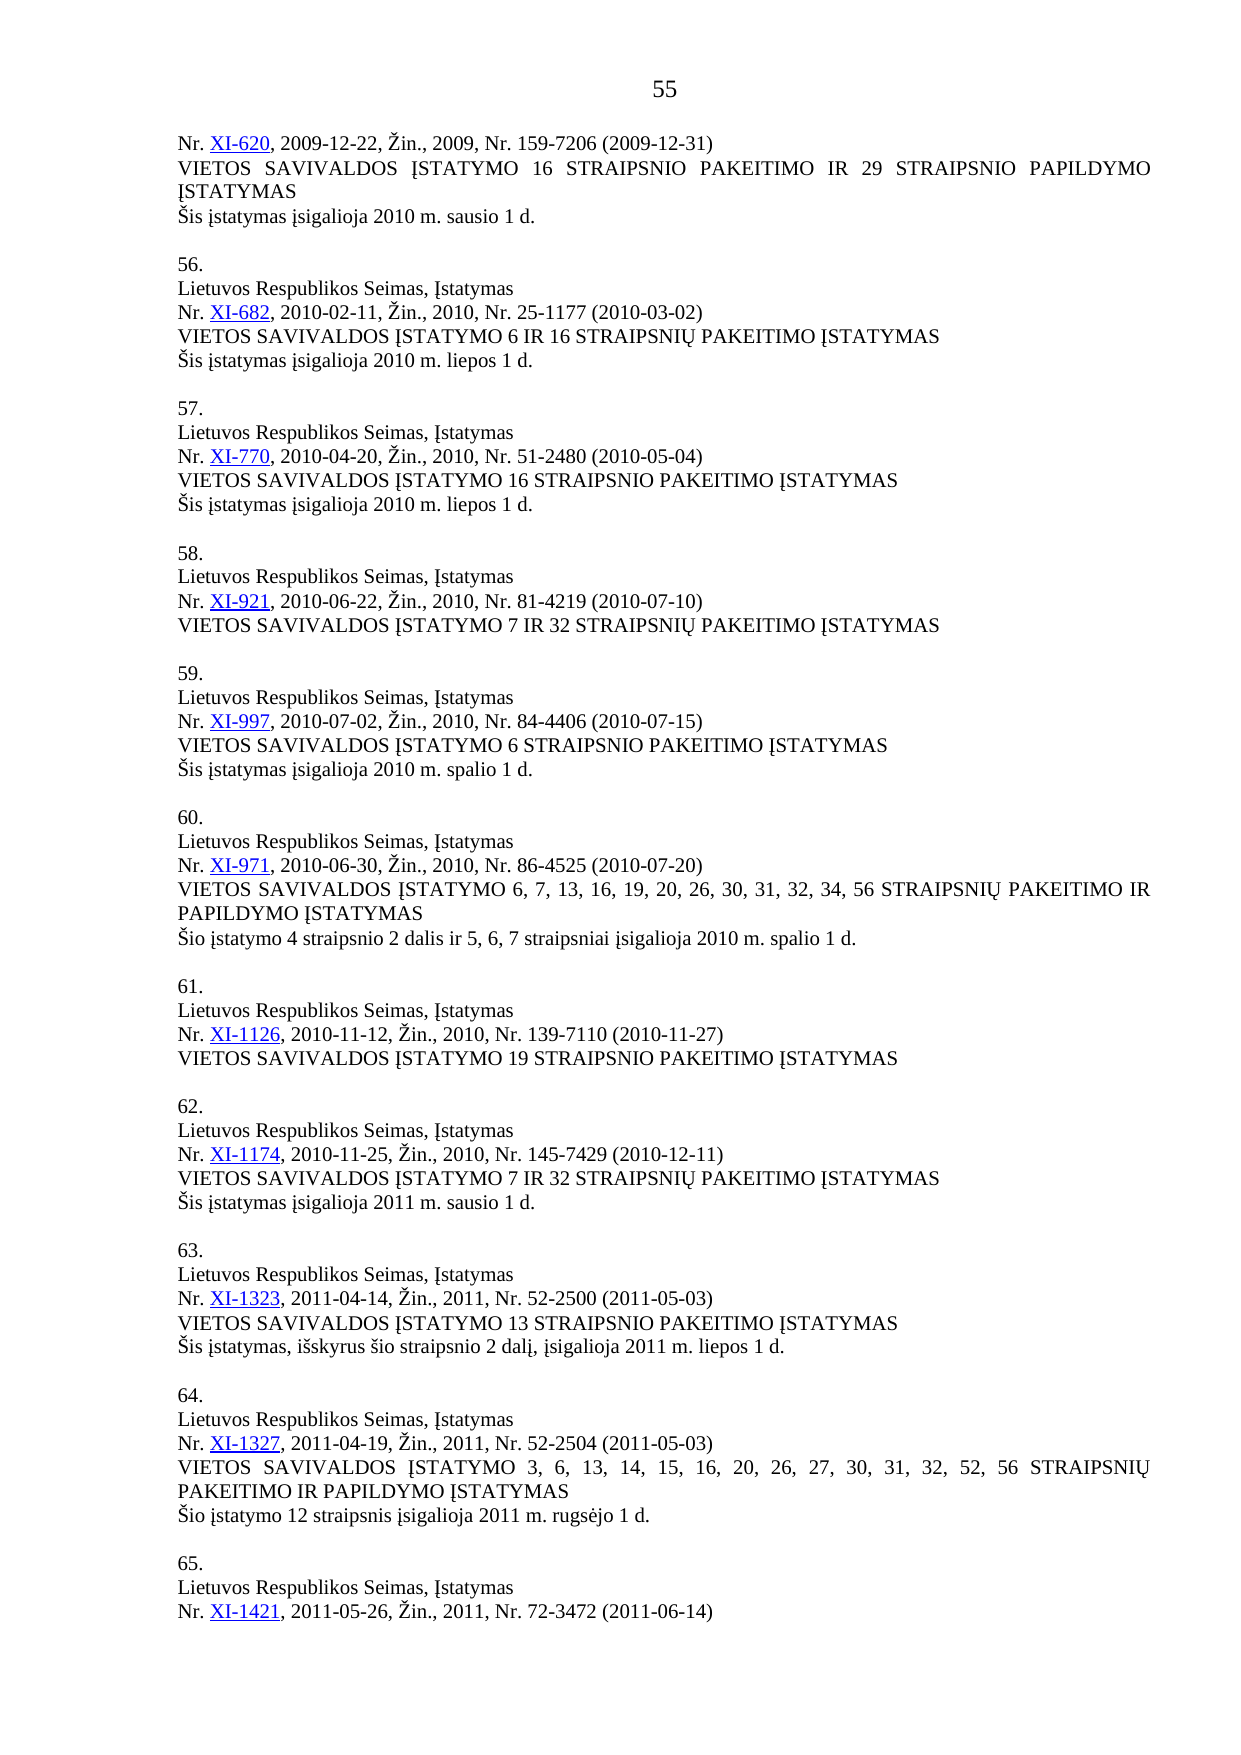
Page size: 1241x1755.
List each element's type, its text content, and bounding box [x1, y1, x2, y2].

text 62. [177, 1094, 1152, 1118]
text Šis įstatymas įsigalioja 2011 m. sausio 1 d. [177, 1190, 1152, 1214]
text Lietuvos Respublikos Seimas, Įstatymas [177, 1262, 1152, 1286]
text VIETOS SAVIVALDOS ĮSTATYMO 16 STRAIPSNIO PAKEITIMO ĮSTATYMAS [177, 468, 1152, 492]
text 58. [177, 540, 1152, 564]
text VIETOS SAVIVALDOS ĮSTATYMO 7 IR 32 STRAIPSNIŲ PAKEITIMO ĮSTATYMAS [177, 1166, 1152, 1190]
text VIETOS SAVIVALDOS ĮSTATYMO 19 STRAIPSNIO PAKEITIMO ĮSTATYMAS [177, 1046, 1152, 1070]
text 60. [177, 805, 1152, 829]
text Lietuvos Respublikos Seimas, Įstatymas [177, 998, 1152, 1022]
text Šio įstatymo 12 straipsnis įsigalioja 2011 m. rugsėjo 1 d. [177, 1503, 1152, 1527]
text VIETOS SAVIVALDOS ĮSTATYMO 6, 7, 13, 16, 19, 20, 26, 30, 31, 32, 34, 56 STRAIPSNIŲ PAKEITIMO IR PAPILDYMO ĮSTATYMAS [177, 877, 1152, 925]
text VIETOS SAVIVALDOS ĮSTATYMO 13 STRAIPSNIO PAKEITIMO ĮSTATYMAS [177, 1310, 1152, 1334]
text Nr. XI-1323, 2011-04-14, Žin., 2011, Nr. 52-2500 (2011-05-03) [177, 1286, 1152, 1310]
text Šio įstatymo 4 straipsnio 2 dalis ir 5, 6, 7 straipsniai įsigalioja 2010 m. spalio 1 d. [177, 925, 1152, 949]
text Šis įstatymas įsigalioja 2010 m. liepos 1 d. [177, 492, 1152, 516]
text Nr. XI-1327, 2011-04-19, Žin., 2011, Nr. 52-2504 (2011-05-03) [177, 1431, 1152, 1455]
text Nr. XI-770, 2010-04-20, Žin., 2010, Nr. 51-2480 (2010-05-04) [177, 444, 1152, 468]
text 65. [177, 1551, 1152, 1575]
text 59. [177, 661, 1152, 685]
text Lietuvos Respublikos Seimas, Įstatymas [177, 1118, 1152, 1142]
text Nr. XI-921, 2010-06-22, Žin., 2010, Nr. 81-4219 (2010-07-10) [177, 588, 1152, 613]
text Šis įstatymas, išskyrus šio straipsnio 2 dalį, įsigalioja 2011 m. liepos 1 d. [177, 1334, 1152, 1358]
text Lietuvos Respublikos Seimas, Įstatymas [177, 1575, 1152, 1599]
text VIETOS SAVIVALDOS ĮSTATYMO 16 STRAIPSNIO PAKEITIMO IR 29 STRAIPSNIO PAPILDYMO ĮSTATYMAS [177, 155, 1152, 203]
text Šis įstatymas įsigalioja 2010 m. sausio 1 d. [177, 203, 1152, 228]
text Lietuvos Respublikos Seimas, Įstatymas [177, 564, 1152, 588]
text Lietuvos Respublikos Seimas, Įstatymas [177, 276, 1152, 300]
text Nr. XI-971, 2010-06-30, Žin., 2010, Nr. 86-4525 (2010-07-20) [177, 853, 1152, 877]
text Nr. XI-682, 2010-02-11, Žin., 2010, Nr. 25-1177 (2010-03-02) [177, 300, 1152, 324]
text 63. [177, 1238, 1152, 1262]
text Lietuvos Respublikos Seimas, Įstatymas [177, 685, 1152, 709]
text Lietuvos Respublikos Seimas, Įstatymas [177, 420, 1152, 444]
text Nr. XI-1126, 2010-11-12, Žin., 2010, Nr. 139-7110 (2010-11-27) [177, 1022, 1152, 1046]
text 64. [177, 1383, 1152, 1407]
text VIETOS SAVIVALDOS ĮSTATYMO 3, 6, 13, 14, 15, 16, 20, 26, 27, 30, 31, 32, 52, 56 STRAIPSNIŲ PAKEITIMO IR PAPILDYMO ĮSTATYMAS [177, 1455, 1152, 1503]
text Nr. XI-1421, 2011-05-26, Žin., 2011, Nr. 72-3472 (2011-06-14) [177, 1599, 1152, 1623]
text Nr. XI-1174, 2010-11-25, Žin., 2010, Nr. 145-7429 (2010-12-11) [177, 1142, 1152, 1166]
text Lietuvos Respublikos Seimas, Įstatymas [177, 829, 1152, 853]
text Šis įstatymas įsigalioja 2010 m. spalio 1 d. [177, 757, 1152, 781]
text VIETOS SAVIVALDOS ĮSTATYMO 6 IR 16 STRAIPSNIŲ PAKEITIMO ĮSTATYMAS [177, 324, 1152, 348]
text 56. [177, 252, 1152, 276]
text Šis įstatymas įsigalioja 2010 m. liepos 1 d. [177, 348, 1152, 372]
text VIETOS SAVIVALDOS ĮSTATYMO 7 IR 32 STRAIPSNIŲ PAKEITIMO ĮSTATYMAS [177, 613, 1152, 637]
text 57. [177, 396, 1152, 420]
text 61. [177, 973, 1152, 998]
text Nr. XI-997, 2010-07-02, Žin., 2010, Nr. 84-4406 (2010-07-15) [177, 709, 1152, 733]
text VIETOS SAVIVALDOS ĮSTATYMO 6 STRAIPSNIO PAKEITIMO ĮSTATYMAS [177, 733, 1152, 757]
text Lietuvos Respublikos Seimas, Įstatymas [177, 1407, 1152, 1431]
text Nr. XI-620, 2009-12-22, Žin., 2009, Nr. 159-7206 (2009-12-31) [177, 131, 1152, 155]
